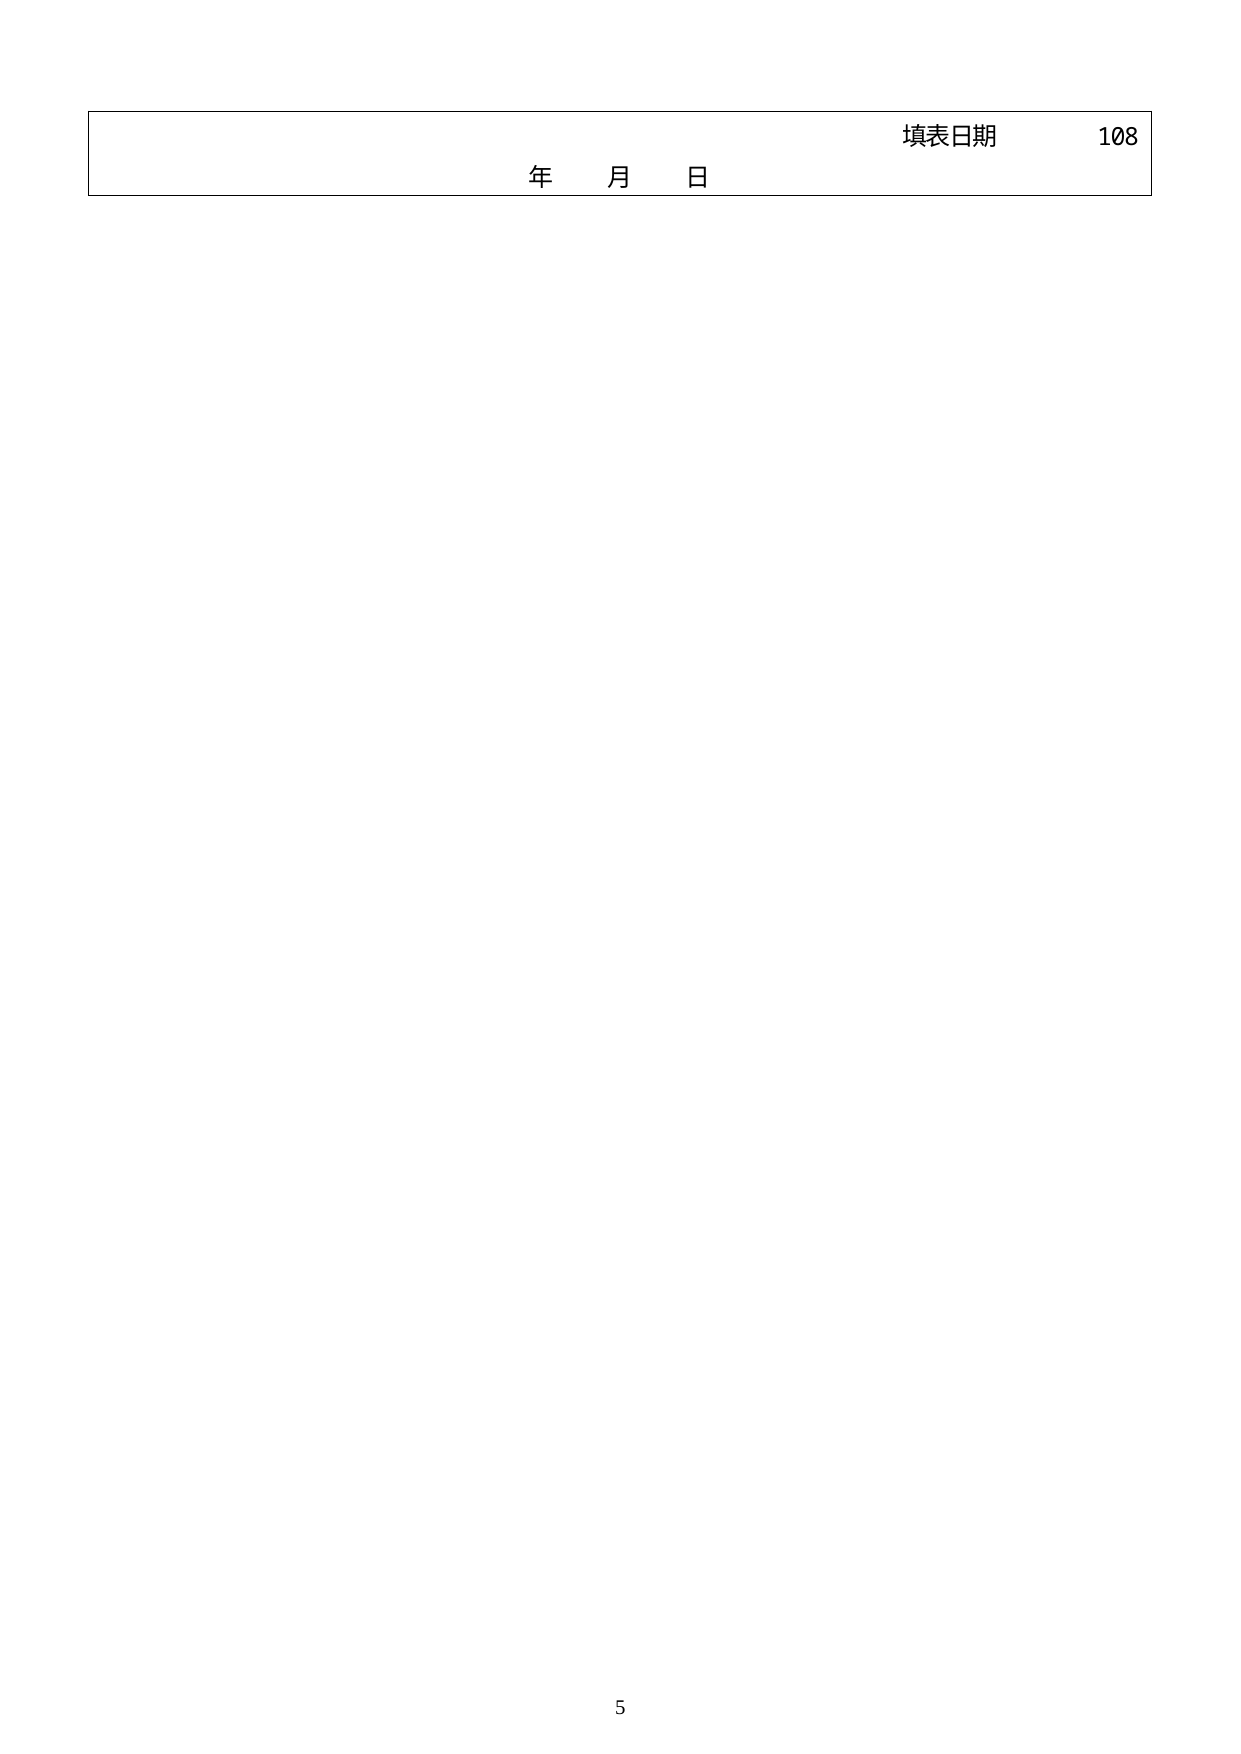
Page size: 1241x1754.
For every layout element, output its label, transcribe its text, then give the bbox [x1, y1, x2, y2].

table_cell 填表日期 108 年 月 日 [89, 112, 1151, 195]
